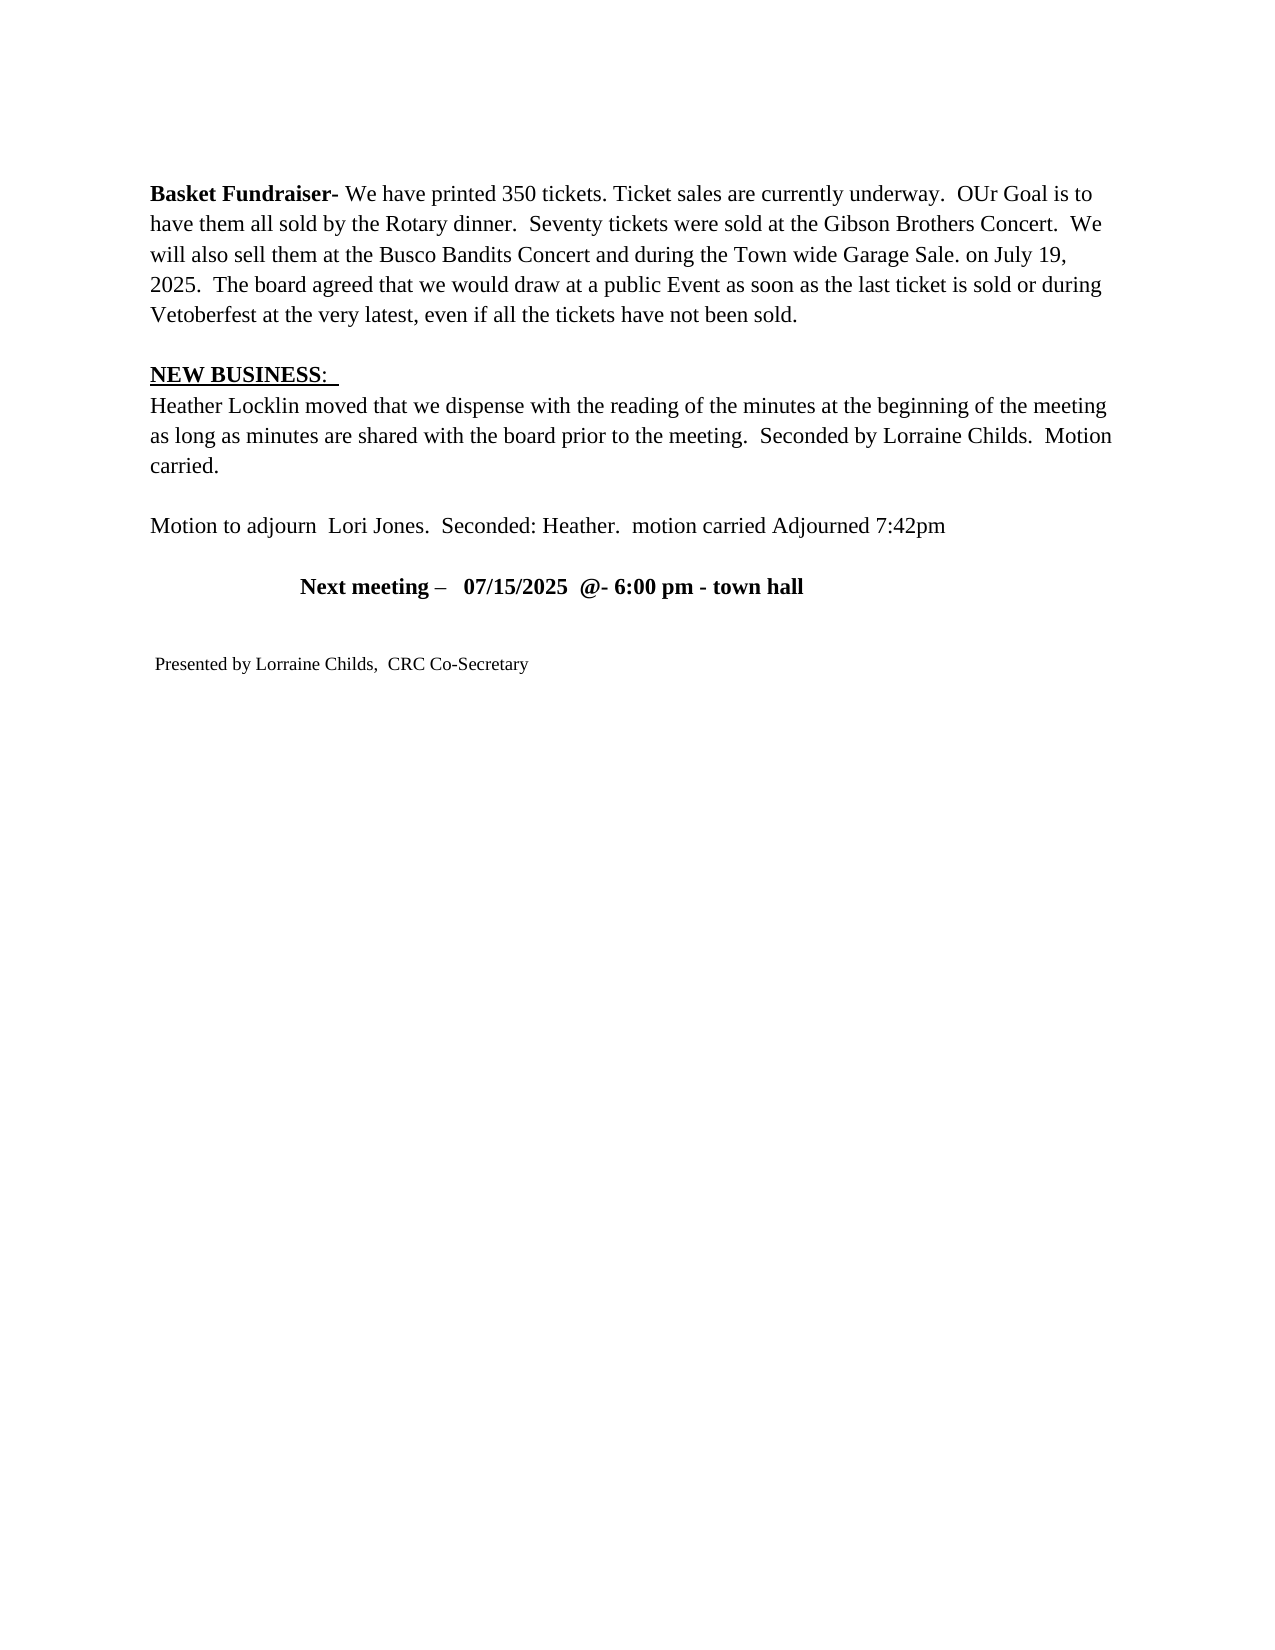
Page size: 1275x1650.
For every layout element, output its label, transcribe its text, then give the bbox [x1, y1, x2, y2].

text Presented by Lorraine Childs, CRC Co-Secretary [150, 653, 1125, 674]
text Heather Locklin moved that we dispense with the reading of the minutes at the beginning of the meeting as long as minutes are shared with the board prior to the meeting. Seconded by Lorraine Childs. Motion carried. [150, 392, 1125, 478]
text Motion to adjourn Lori Jones. Seconded: Heather. motion carried Adjourned 7:42pm [150, 512, 1125, 539]
text Basket Fundraiser- We have printed 350 tickets. Ticket sales are currently underway. OUr Goal is to have them all sold by the Rotary dinner. Seventy tickets were sold at the Gibson Brothers Concert. We will also sell them at the Busco Bandits Concert and during the Town wide Garage Sale. on July 19, 2025. The board agreed that we would draw at a public Event as soon as the last ticket is sold or during Vetoberfest at the very latest, even if all the tickets have not been sold. [150, 180, 1125, 327]
text NEW BUSINESS: [150, 361, 1125, 388]
text Next meeting – 07/15/2025 @- 6:00 pm - town hall [150, 573, 1125, 599]
